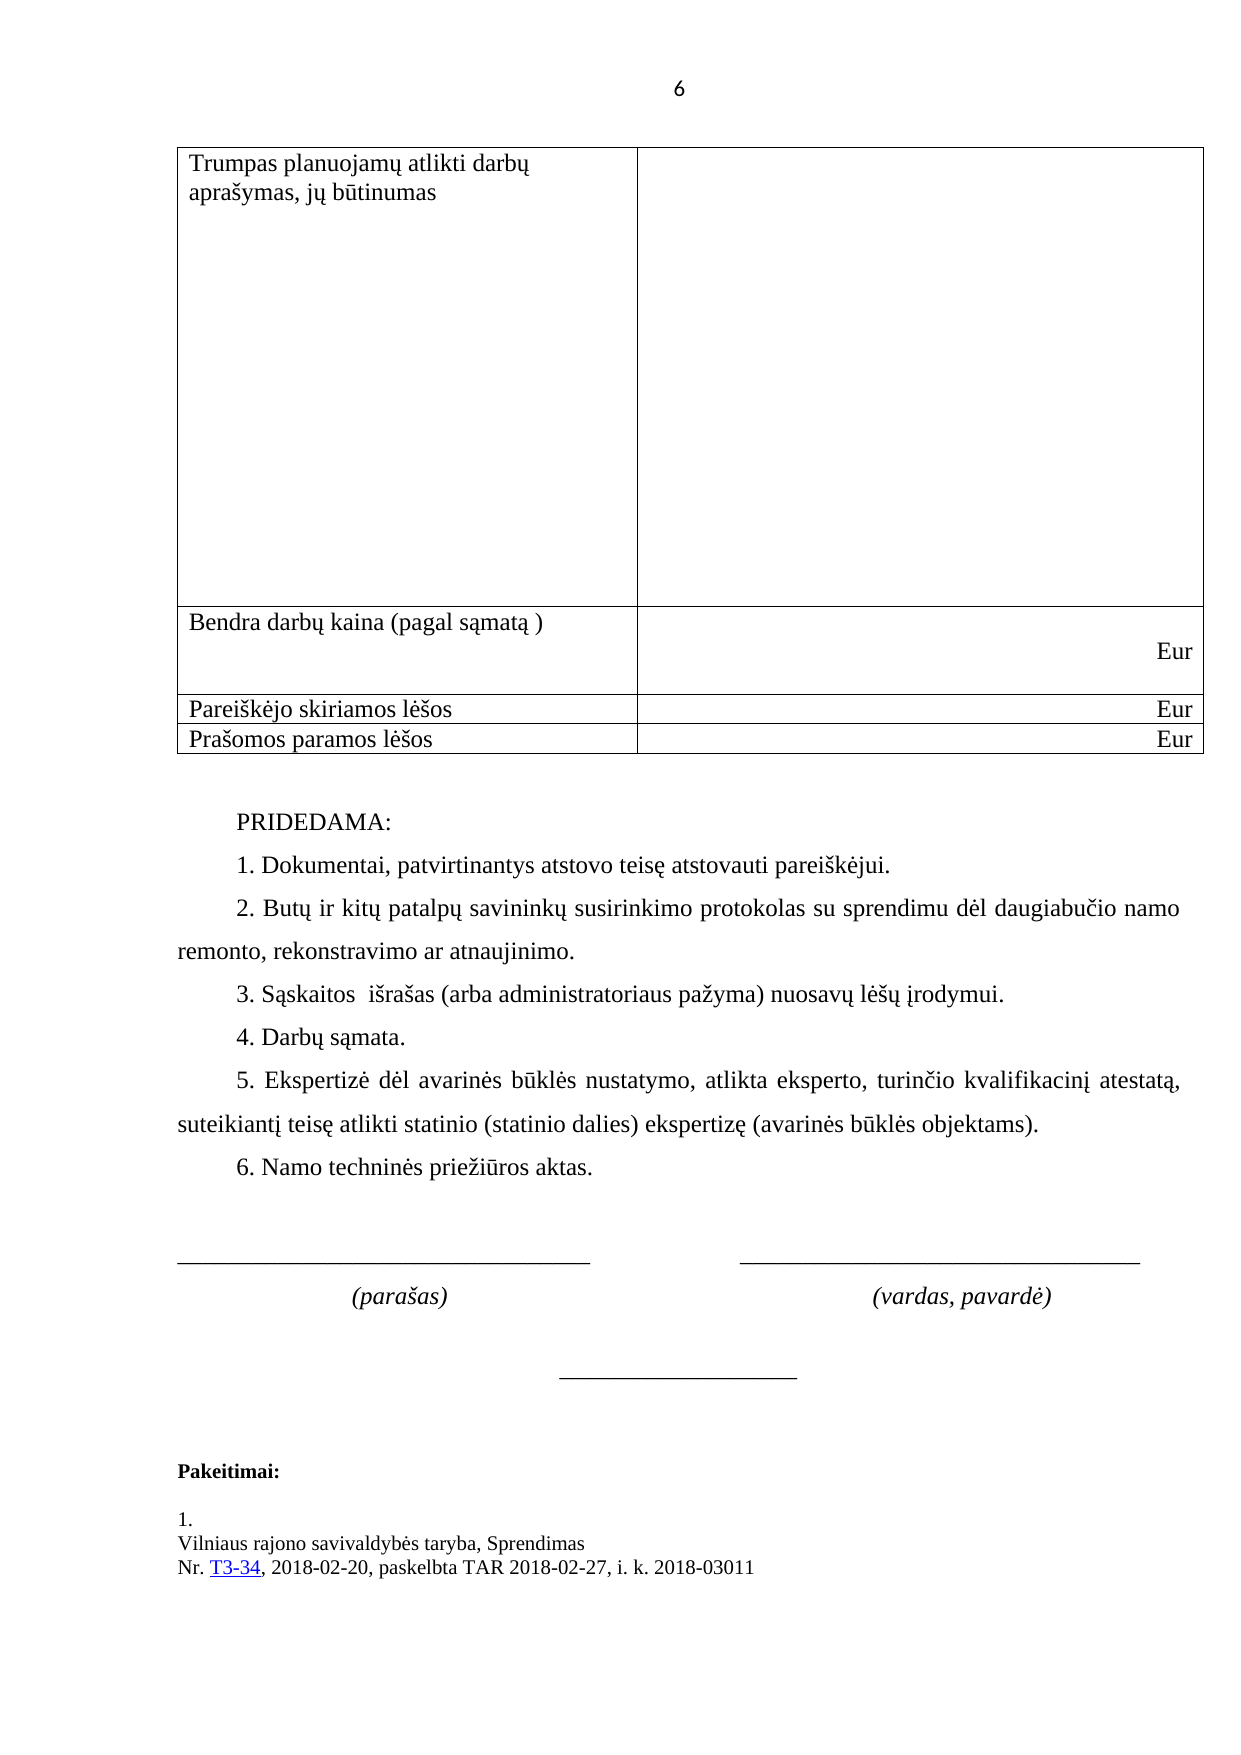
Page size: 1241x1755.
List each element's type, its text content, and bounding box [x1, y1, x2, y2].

text Pakeitimai: [177, 1459, 1181, 1483]
table_header Trumpas planuojamų atlikti darbų aprašymas, jų būtinumas [178, 148, 637, 606]
text 5. Ekspertizė dėl avarinės būklės nustatymo, atlikta eksperto, turinčio kvalifikacinį atestatą, suteikiantį teisę atlikti statinio (statinio dalies) ekspertizę (avarinės būklės objektams). [177, 1066, 1181, 1137]
text (parašas) (vardas, pavardė) [177, 1281, 1181, 1310]
text 2. Butų ir kitų patalpų savininkų susirinkimo protokolas su sprendimu dėl daugiabučio namo remonto, rekonstravimo ar atnaujinimo. [177, 893, 1181, 965]
table_cell Bendra darbų kaina (pagal sąmatą ) [178, 607, 637, 693]
text 6. Namo techninės priežiūros aktas. [177, 1152, 1181, 1181]
table_cell Prašomos paramos lėšos [178, 724, 637, 753]
text 1. [177, 1507, 1181, 1531]
text 3. Sąskaitos išrašas (arba administratoriaus pažyma) nuosavų lėšų įrodymui. [177, 979, 1181, 1008]
table_cell Eur [638, 724, 1203, 753]
text 4. Darbų sąmata. [177, 1022, 1181, 1051]
text _________________________________ ________________________________ [177, 1238, 1181, 1267]
text 1. Dokumentai, patvirtinantys atstovo teisę atstovauti pareiškėjui. [177, 850, 1181, 879]
table_cell Eur [638, 607, 1203, 693]
table_cell Pareiškėjo skiriamos lėšos [178, 695, 637, 723]
text ___________________ [177, 1353, 1181, 1382]
text Vilniaus rajono savivaldybės taryba, Sprendimas [177, 1531, 1181, 1555]
text Nr. T3-34, 2018-02-20, paskelbta TAR 2018-02-27, i. k. 2018-03011 [177, 1555, 1181, 1579]
text PRIDEDAMA: [177, 807, 1181, 836]
table_cell Eur [638, 695, 1203, 723]
table_header [638, 148, 1203, 606]
